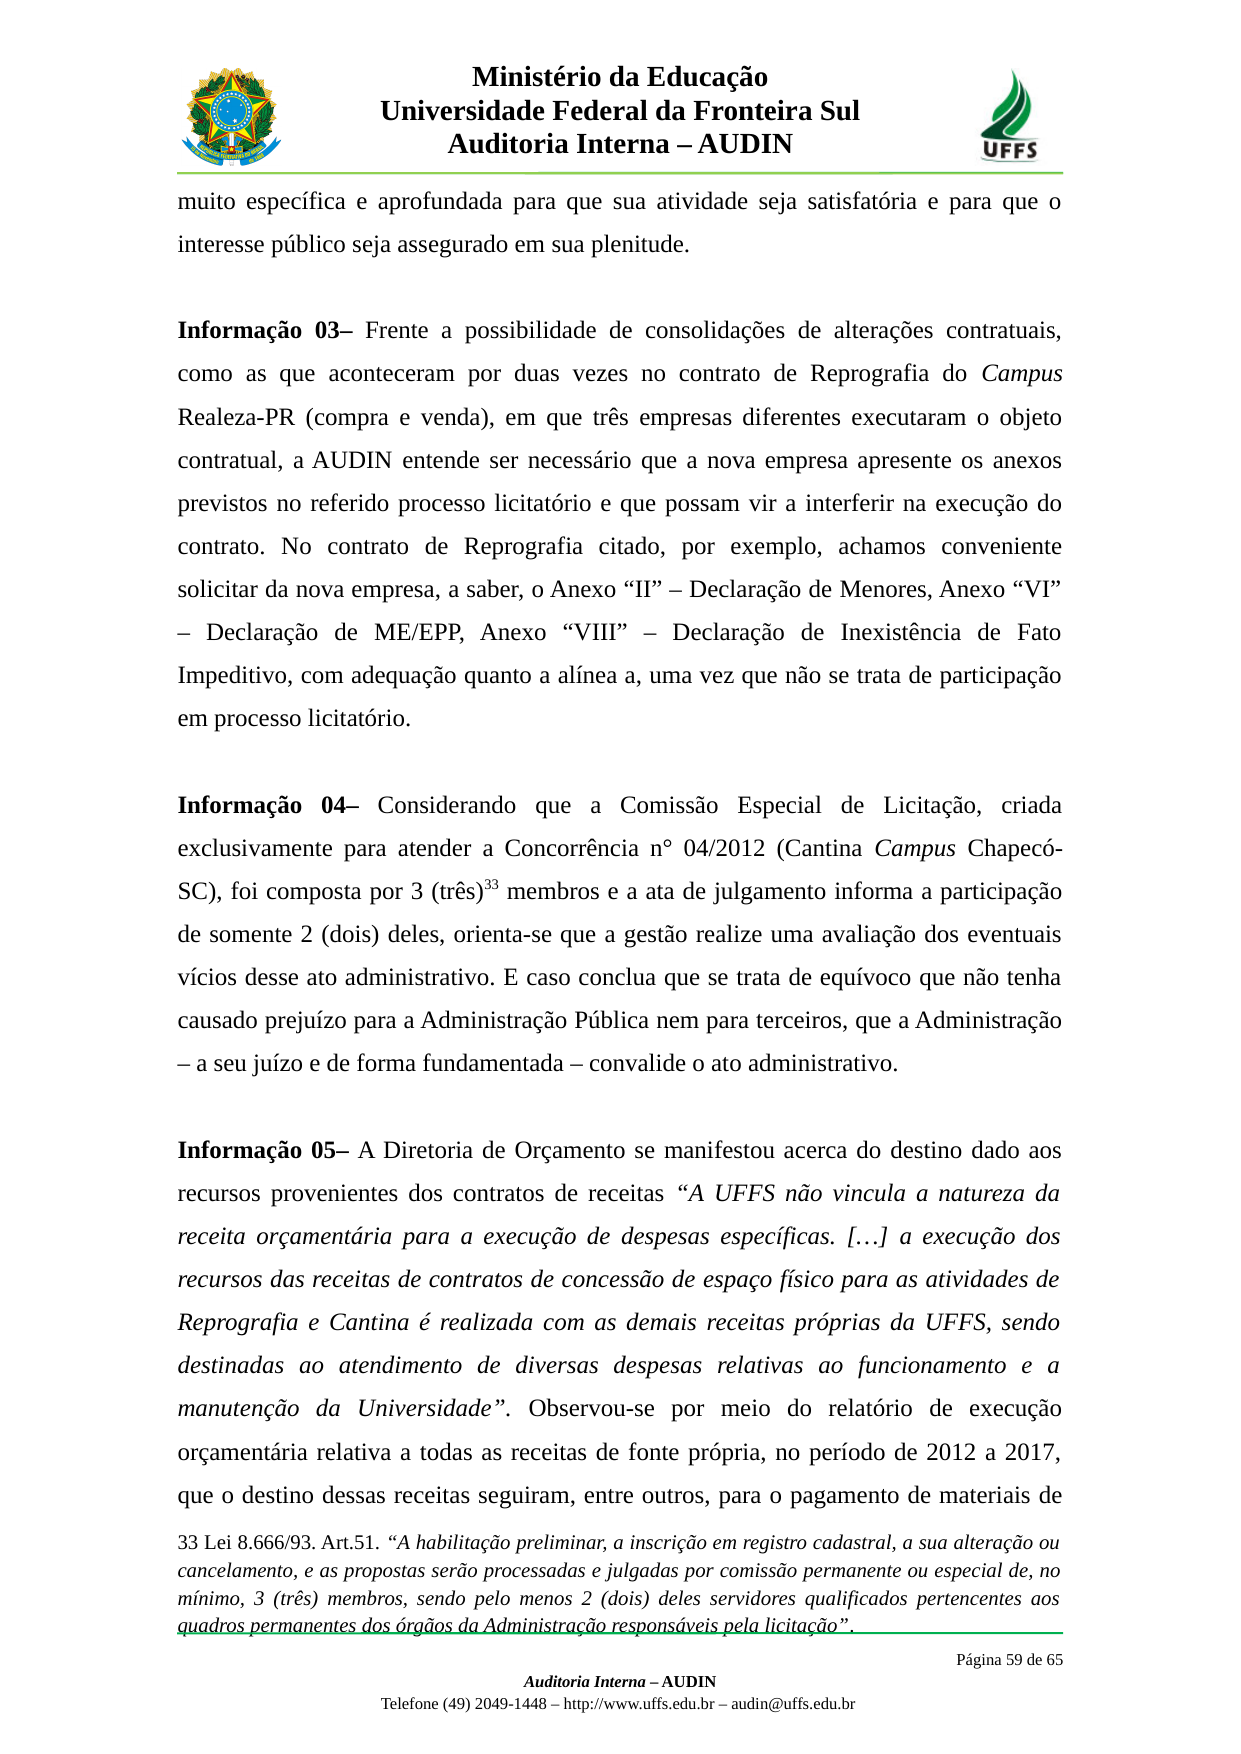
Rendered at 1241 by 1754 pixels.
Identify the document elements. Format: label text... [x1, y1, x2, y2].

picture [966, 68, 1054, 166]
text Lei 8.666/93. Art.51. “A habilitação preliminar, a inscrição em registro cadastral, a sua alteração ou cancelamento, e as propostas serão processadas e julgadas por comissão permanente ou especial de, no mínimo, 3 (três) membros, sendo pelo menos 2 (dois) deles servidores qualificados pertencentes aos quadros permanentes dos órgãos da Administração responsáveis pela licitação”. [177, 1530, 1063, 1632]
picture [181, 68, 282, 166]
text Informação 04– Considerando que a Comissão Especial de Licitação, criada exclusivamente para atender a Concorrência n° 04/2012 (Cantina Campus Chapecó-SC), foi composta por 3 (três) membros e a ata de julgamento informa a participação de somente 2 (dois) deles, orienta-se que a gestão realize uma avaliação dos eventuais vícios desse ato administrativo. E caso conclua que se trata de equívoco que não tenha causado prejuízo para a Administração Pública nem para terceiros, que a Administração – a seu juízo e de forma fundamentada – convalide o ato administrativo. [177, 790, 1063, 1077]
text Informação 05– A Diretoria de Orçamento se manifestou acerca do destino dado aos recursos provenientes dos contratos de receitas “A UFFS não vincula a natureza da receita orçamentária para a execução de despesas específicas. […] a execução dos recursos das receitas de contratos de concessão de espaço físico para as atividades de Reprografia e Cantina é realizada com as demais receitas próprias da UFFS, sendo destinadas ao atendimento de diversas despesas relativas ao funcionamento e a manutenção da Universidade”. Observou-se por meio do relatório de execução orçamentária relativa a todas as receitas de fonte própria, no período de 2012 a 2017, que o destino dessas receitas seguiram, entre outros, para o pagamento de materiais de [177, 1135, 1063, 1508]
text Informação 03– Frente a possibilidade de consolidações de alterações contratuais, como as que aconteceram por duas vezes no contrato de Reprografia do Campus Realeza-PR (compra e venda), em que três empresas diferentes executaram o objeto contratual, a AUDIN entende ser necessário que a nova empresa apresente os anexos previstos no referido processo licitatório e que possam vir a interferir na execução do contrato. No contrato de Reprografia citado, por exemplo, achamos conveniente solicitar da nova empresa, a saber, o Anexo “II” – Declaração de Menores, Anexo “VI” – Declaração de ME/EPP, Anexo “VIII” – Declaração de Inexistência de Fato Impeditivo, com adequação quanto a alínea a, uma vez que não se trata de participação em processo licitatório. [177, 315, 1063, 732]
text muito específica e aprofundada para que sua atividade seja satisfatória e para que o interesse público seja assegurado em sua plenitude. [177, 186, 1063, 258]
